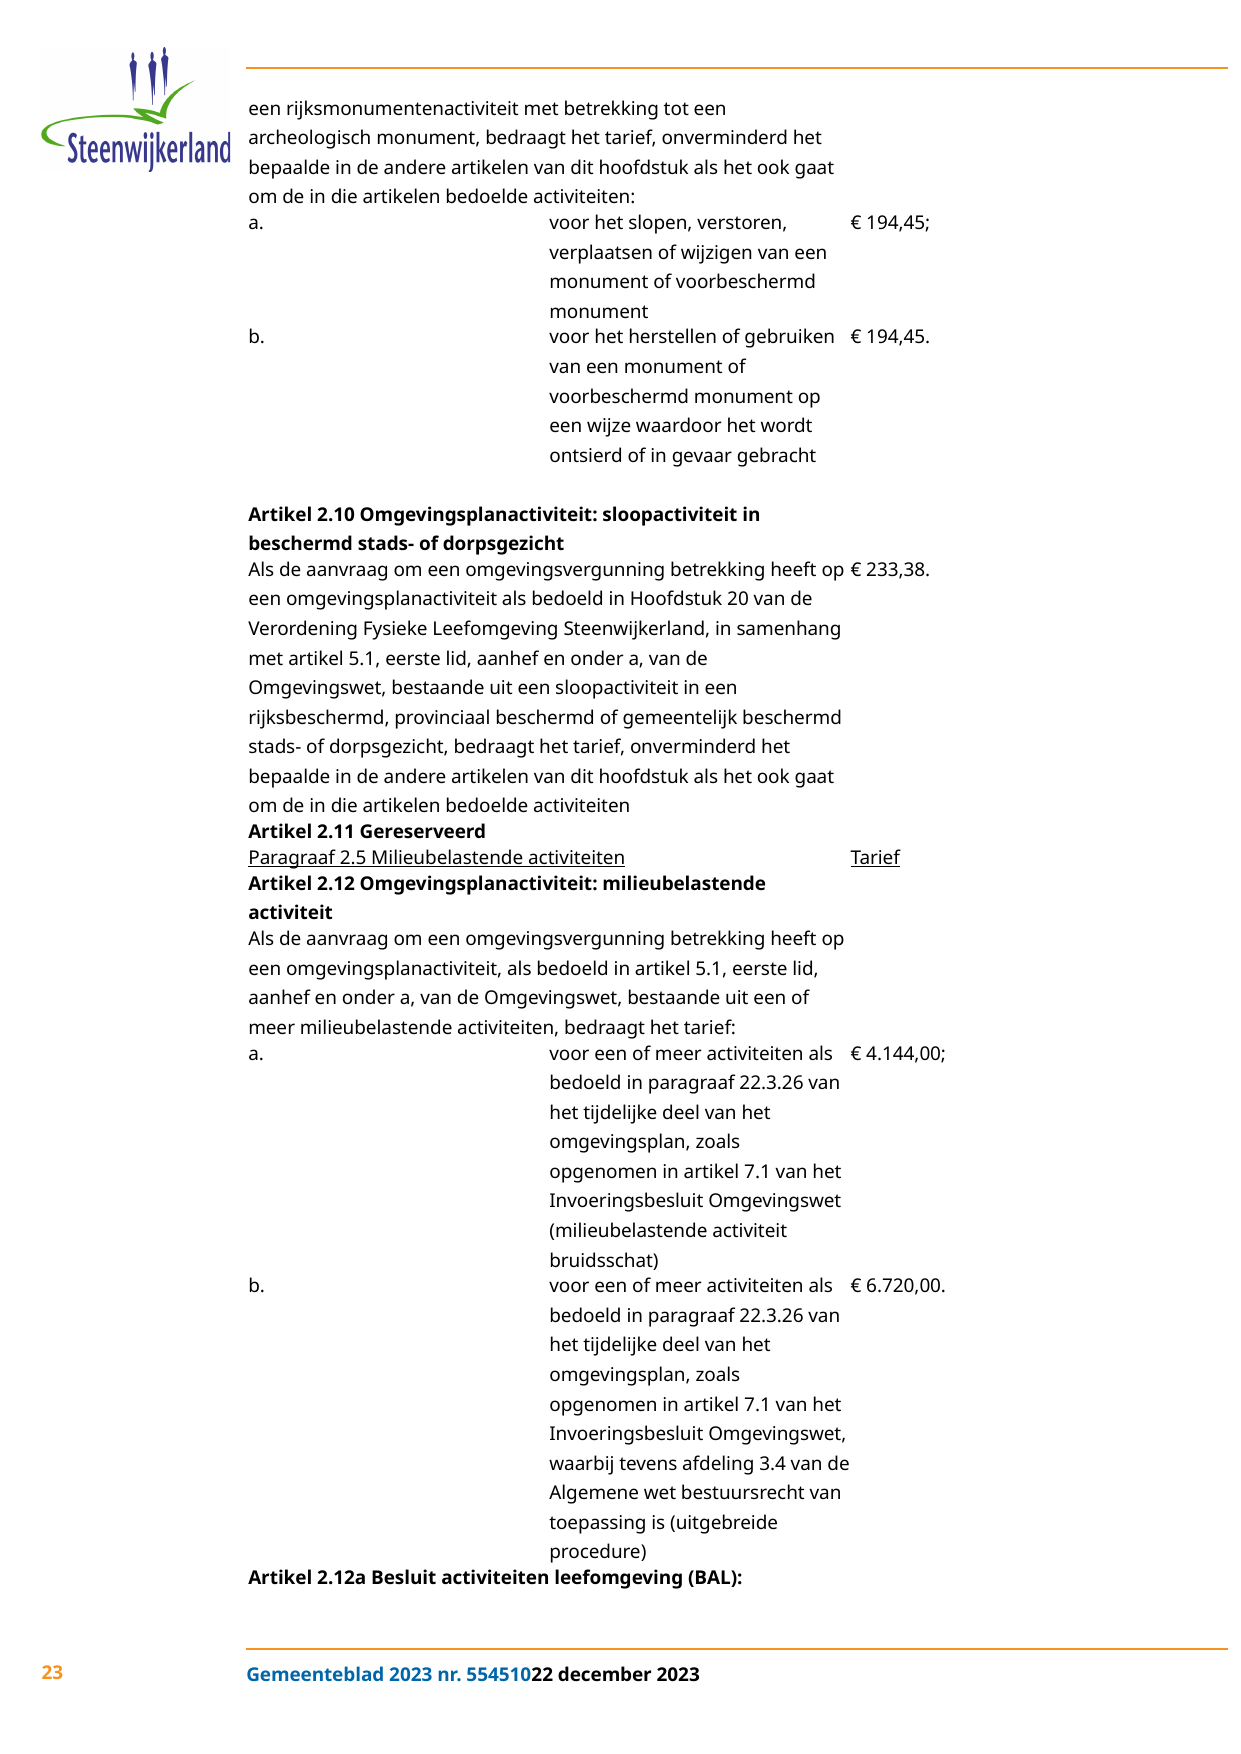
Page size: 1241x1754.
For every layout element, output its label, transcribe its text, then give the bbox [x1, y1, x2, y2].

table_cell b. [248, 1273, 549, 1564]
table_cell voor het slopen, verstoren, verplaatsen of wijzigen van een monument of voorbeschermd monument [549, 209, 850, 324]
table_cell a. [248, 1040, 549, 1272]
picture [41, 47, 231, 172]
table_cell [850, 870, 1152, 925]
table_header Artikel 2.10 Omgevingsplanactiviteit: sloopactiviteit in beschermd stads- of dorpsgezicht [248, 501, 850, 556]
table_cell Als de aanvraag om een omgevingsvergunning betrekking heeft op een omgevingsplanactiviteit, als bedoeld in artikel 5.1, eerste lid, aanhef en onder a, van de Omgevingswet, bestaande uit een of meer milieubelastende activiteiten, bedraagt het tarief: [248, 925, 850, 1040]
table_cell voor een of meer activiteiten als bedoeld in paragraaf 22.3.26 van het tijdelijke deel van het omgevingsplan, zoals opgenomen in artikel 7.1 van het Invoeringsbesluit Omgevingswet (milieubelastende activiteit bruidsschat) [549, 1040, 850, 1272]
table_cell Tarief [850, 844, 1152, 870]
table_cell Als de aanvraag om een omgevingsvergunning betrekking heeft op een omgevingsplanactiviteit als bedoeld in Hoofdstuk 20 van de Verordening Fysieke Leefomgeving Steenwijkerland, in samenhang met artikel 5.1, eerste lid, aanhef en onder a, van de Omgevingswet, bestaande uit een sloopactiviteit in een rijksbeschermd, provinciaal beschermd of gemeentelijk beschermd stads- of dorpsgezicht, bedraagt het tarief, onverminderd het bepaalde in de andere artikelen van dit hoofdstuk als het ook gaat om de in die artikelen bedoelde activiteiten [248, 556, 850, 818]
table_cell € 6.720,00. [850, 1273, 1152, 1564]
table_cell € 233,38. [850, 556, 1152, 818]
table_cell [850, 95, 1152, 209]
table_cell Artikel 2.12a Besluit activiteiten leefomgeving (BAL): [248, 1565, 850, 1590]
table_header [850, 501, 1152, 556]
table_cell [850, 925, 1152, 1040]
table_cell een rijksmonumentenactiviteit met betrekking tot een archeologisch monument, bedraagt het tarief, onverminderd het bepaalde in de andere artikelen van dit hoofdstuk als het ook gaat om de in die artikelen bedoelde activiteiten: [248, 95, 850, 209]
table_cell [850, 1565, 1152, 1590]
table_cell b. [248, 324, 549, 468]
table_cell voor een of meer activiteiten als bedoeld in paragraaf 22.3.26 van het tijdelijke deel van het omgevingsplan, zoals opgenomen in artikel 7.1 van het Invoeringsbesluit Omgevingswet, waarbij tevens afdeling 3.4 van de Algemene wet bestuursrecht van toepassing is (uitgebreide procedure) [549, 1273, 850, 1564]
table_cell Paragraaf 2.5 Milieubelastende activiteiten [248, 844, 850, 870]
table_cell Artikel 2.12 Omgevingsplanactiviteit: milieubelastende activiteit [248, 870, 850, 925]
table_cell € 194,45; [850, 209, 1152, 324]
table_cell € 194,45. [850, 324, 1152, 468]
table_cell a. [248, 209, 549, 324]
table_cell Artikel 2.11 Gereserveerd [248, 819, 850, 844]
table_cell € 4.144,00; [850, 1040, 1152, 1272]
table_cell [850, 819, 1152, 844]
table_cell voor het herstellen of gebruiken van een monument of voorbeschermd monument op een wijze waardoor het wordt ontsierd of in gevaar gebracht [549, 324, 850, 468]
